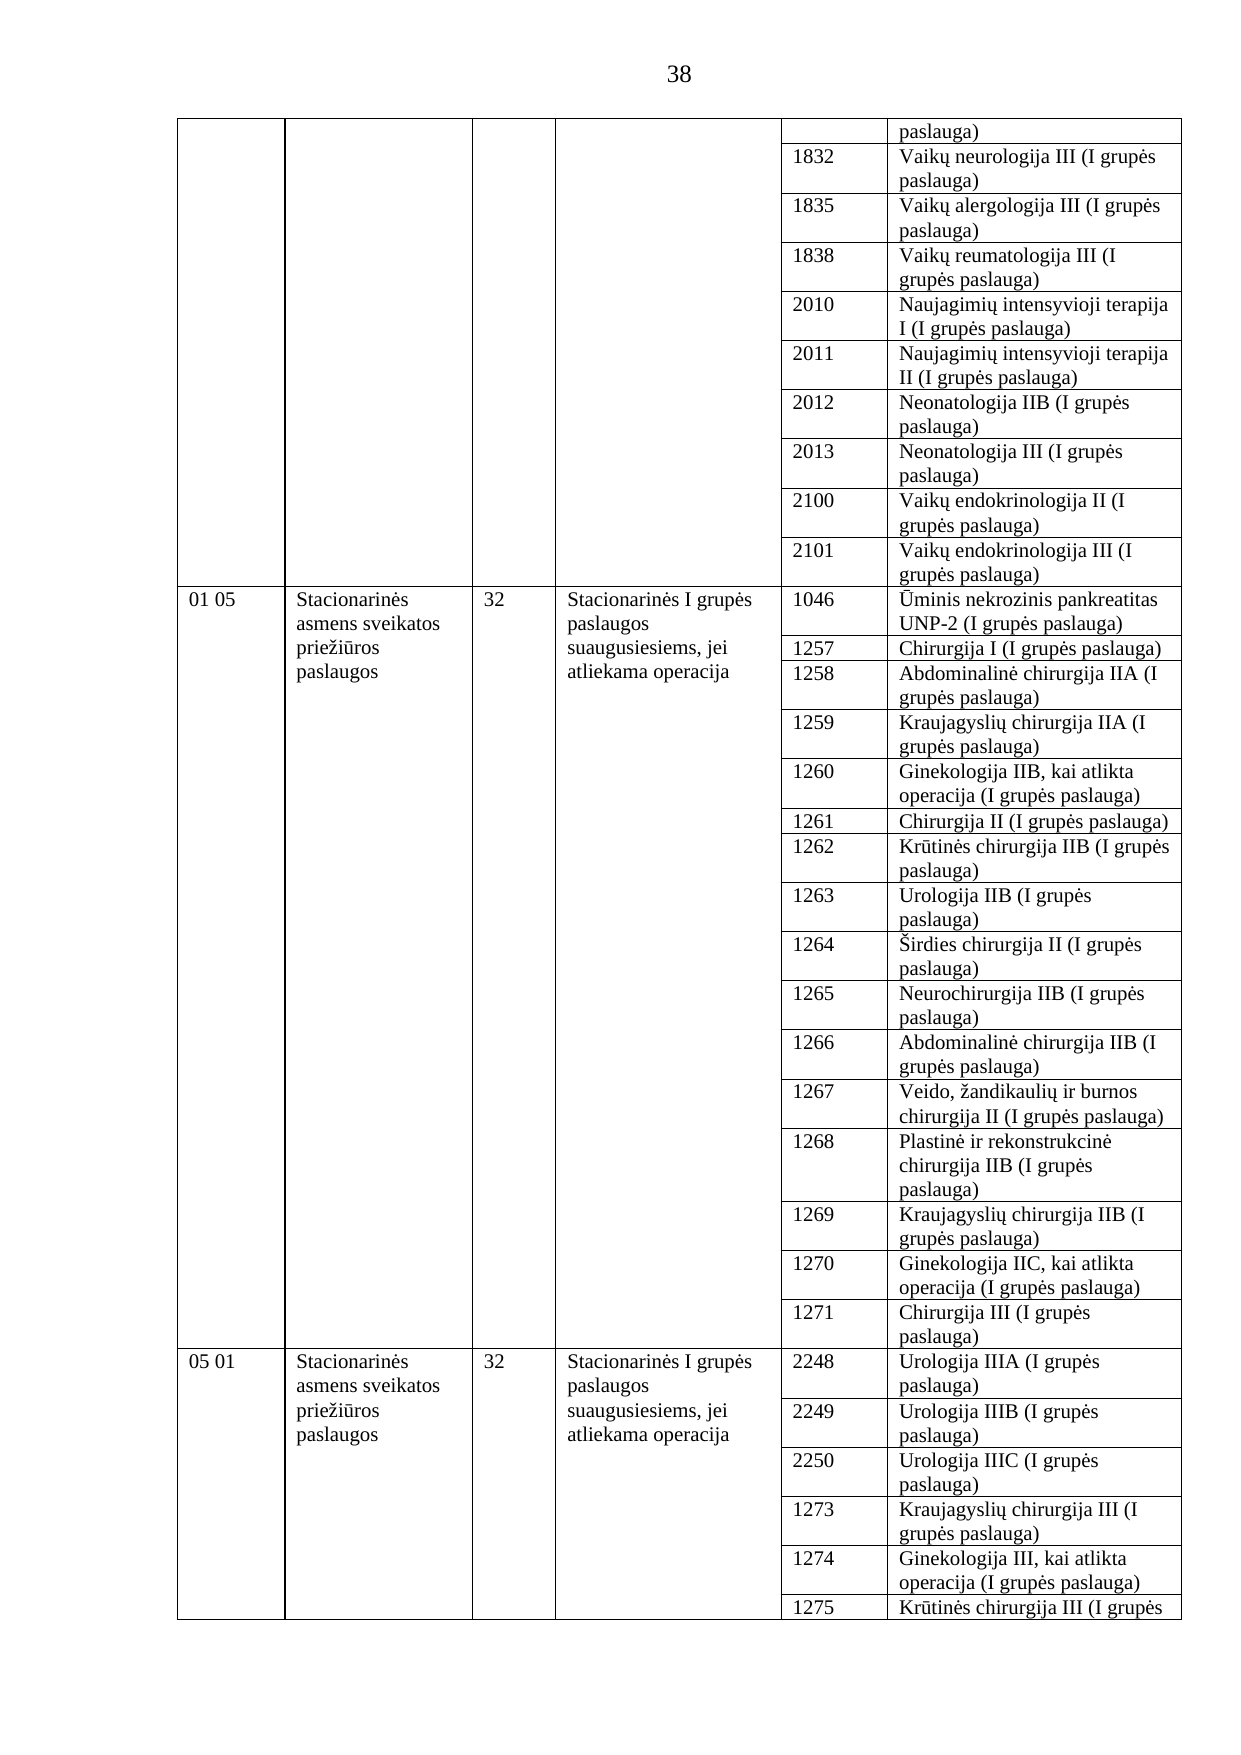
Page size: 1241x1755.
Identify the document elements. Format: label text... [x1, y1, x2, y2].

table_cell 1270 [782, 1251, 887, 1299]
table_cell Ginekologija IIB, kai atlikta operacija (I grupės paslauga) [888, 759, 1181, 807]
table_cell 32 [473, 587, 555, 1348]
table_cell 1046 [782, 587, 887, 635]
table_cell 1271 [782, 1300, 887, 1348]
table_cell [178, 119, 284, 586]
table_cell Ginekologija IIC, kai atlikta operacija (I grupės paslauga) [888, 1251, 1181, 1299]
table_cell Neurochirurgija IIB (I grupės paslauga) [888, 981, 1181, 1029]
table_cell 1264 [782, 932, 887, 980]
table_cell Urologija IIIC (I grupės paslauga) [888, 1448, 1181, 1496]
table_cell 05 01 [178, 1349, 284, 1619]
table_cell Chirurgija II (I grupės paslauga) [888, 809, 1181, 833]
table_cell Ūminis nekrozinis pankreatitas UNP-2 (I grupės paslauga) [888, 587, 1181, 635]
table_cell 1269 [782, 1202, 887, 1250]
table_cell 1266 [782, 1030, 887, 1078]
table_cell Kraujagyslių chirurgija IIB (I grupės paslauga) [888, 1202, 1181, 1250]
table_cell Vaikų endokrinologija II (I grupės paslauga) [888, 489, 1181, 537]
table_cell Kraujagyslių chirurgija III (I grupės paslauga) [888, 1497, 1181, 1545]
table_cell 2011 [782, 341, 887, 389]
table_cell [782, 119, 887, 143]
table_cell 1268 [782, 1129, 887, 1201]
table_cell 1257 [782, 636, 887, 660]
table_cell 2013 [782, 439, 887, 487]
table_cell Stacionarinės I grupės paslaugos suaugusiesiems, jei atliekama operacija [556, 587, 781, 1348]
table_cell Chirurgija III (I grupės paslauga) [888, 1300, 1181, 1348]
table_cell 2249 [782, 1399, 887, 1447]
table_cell 2250 [782, 1448, 887, 1496]
table_cell Vaikų reumatologija III (I grupės paslauga) [888, 243, 1181, 291]
table_cell 1262 [782, 834, 887, 882]
table_cell Chirurgija I (I grupės paslauga) [888, 636, 1181, 660]
table_cell Veido, žandikaulių ir burnos chirurgija II (I grupės paslauga) [888, 1080, 1181, 1128]
table_cell Urologija IIB (I grupės paslauga) [888, 883, 1181, 931]
table_cell Ginekologija III, kai atlikta operacija (I grupės paslauga) [888, 1546, 1181, 1594]
table_cell 1838 [782, 243, 887, 291]
table_cell [556, 119, 781, 586]
table_cell Stacionarinės I grupės paslaugos suaugusiesiems, jei atliekama operacija [556, 1349, 781, 1619]
table_cell paslauga) [888, 119, 1181, 143]
table_cell 2248 [782, 1349, 887, 1397]
table_cell Stacionarinės asmens sveikatos priežiūros paslaugos [286, 1349, 472, 1619]
table_cell Vaikų endokrinologija III (I grupės paslauga) [888, 538, 1181, 586]
table_cell Urologija IIIB (I grupės paslauga) [888, 1399, 1181, 1447]
table_cell 1832 [782, 144, 887, 192]
table_cell Stacionarinės asmens sveikatos priežiūros paslaugos [286, 587, 472, 1348]
table_cell Urologija IIIA (I grupės paslauga) [888, 1349, 1181, 1397]
table_cell Abdominalinė chirurgija IIB (I grupės paslauga) [888, 1030, 1181, 1078]
table_cell 1260 [782, 759, 887, 807]
table_cell 1263 [782, 883, 887, 931]
table_cell Naujagimių intensyvioji terapija II (I grupės paslauga) [888, 341, 1181, 389]
table_cell Kraujagyslių chirurgija IIA (I grupės paslauga) [888, 710, 1181, 758]
table_cell Vaikų alergologija III (I grupės paslauga) [888, 194, 1181, 242]
table_cell 1265 [782, 981, 887, 1029]
table_cell 2010 [782, 292, 887, 340]
table_cell 1259 [782, 710, 887, 758]
table_cell [473, 119, 555, 586]
table_cell Plastinė ir rekonstrukcinė chirurgija IIB (I grupės paslauga) [888, 1129, 1181, 1201]
table_cell 1258 [782, 661, 887, 709]
table_cell 32 [473, 1349, 555, 1619]
table_cell Neonatologija IIB (I grupės paslauga) [888, 390, 1181, 438]
table_cell 2101 [782, 538, 887, 586]
table_cell Vaikų neurologija III (I grupės paslauga) [888, 144, 1181, 192]
table_cell 1274 [782, 1546, 887, 1594]
table_cell 2100 [782, 489, 887, 537]
table_cell 01 05 [178, 587, 284, 1348]
table_cell 1275 [782, 1595, 887, 1619]
table_cell Krūtinės chirurgija III (I grupės [888, 1595, 1181, 1619]
table_cell 1267 [782, 1080, 887, 1128]
table_cell 1261 [782, 809, 887, 833]
table_cell Krūtinės chirurgija IIB (I grupės paslauga) [888, 834, 1181, 882]
table_cell [286, 119, 472, 586]
table_cell 2012 [782, 390, 887, 438]
table_cell 1835 [782, 194, 887, 242]
table_cell Naujagimių intensyvioji terapija I (I grupės paslauga) [888, 292, 1181, 340]
table_cell Neonatologija III (I grupės paslauga) [888, 439, 1181, 487]
table_cell Širdies chirurgija II (I grupės paslauga) [888, 932, 1181, 980]
table_cell 1273 [782, 1497, 887, 1545]
table_cell Abdominalinė chirurgija IIA (I grupės paslauga) [888, 661, 1181, 709]
